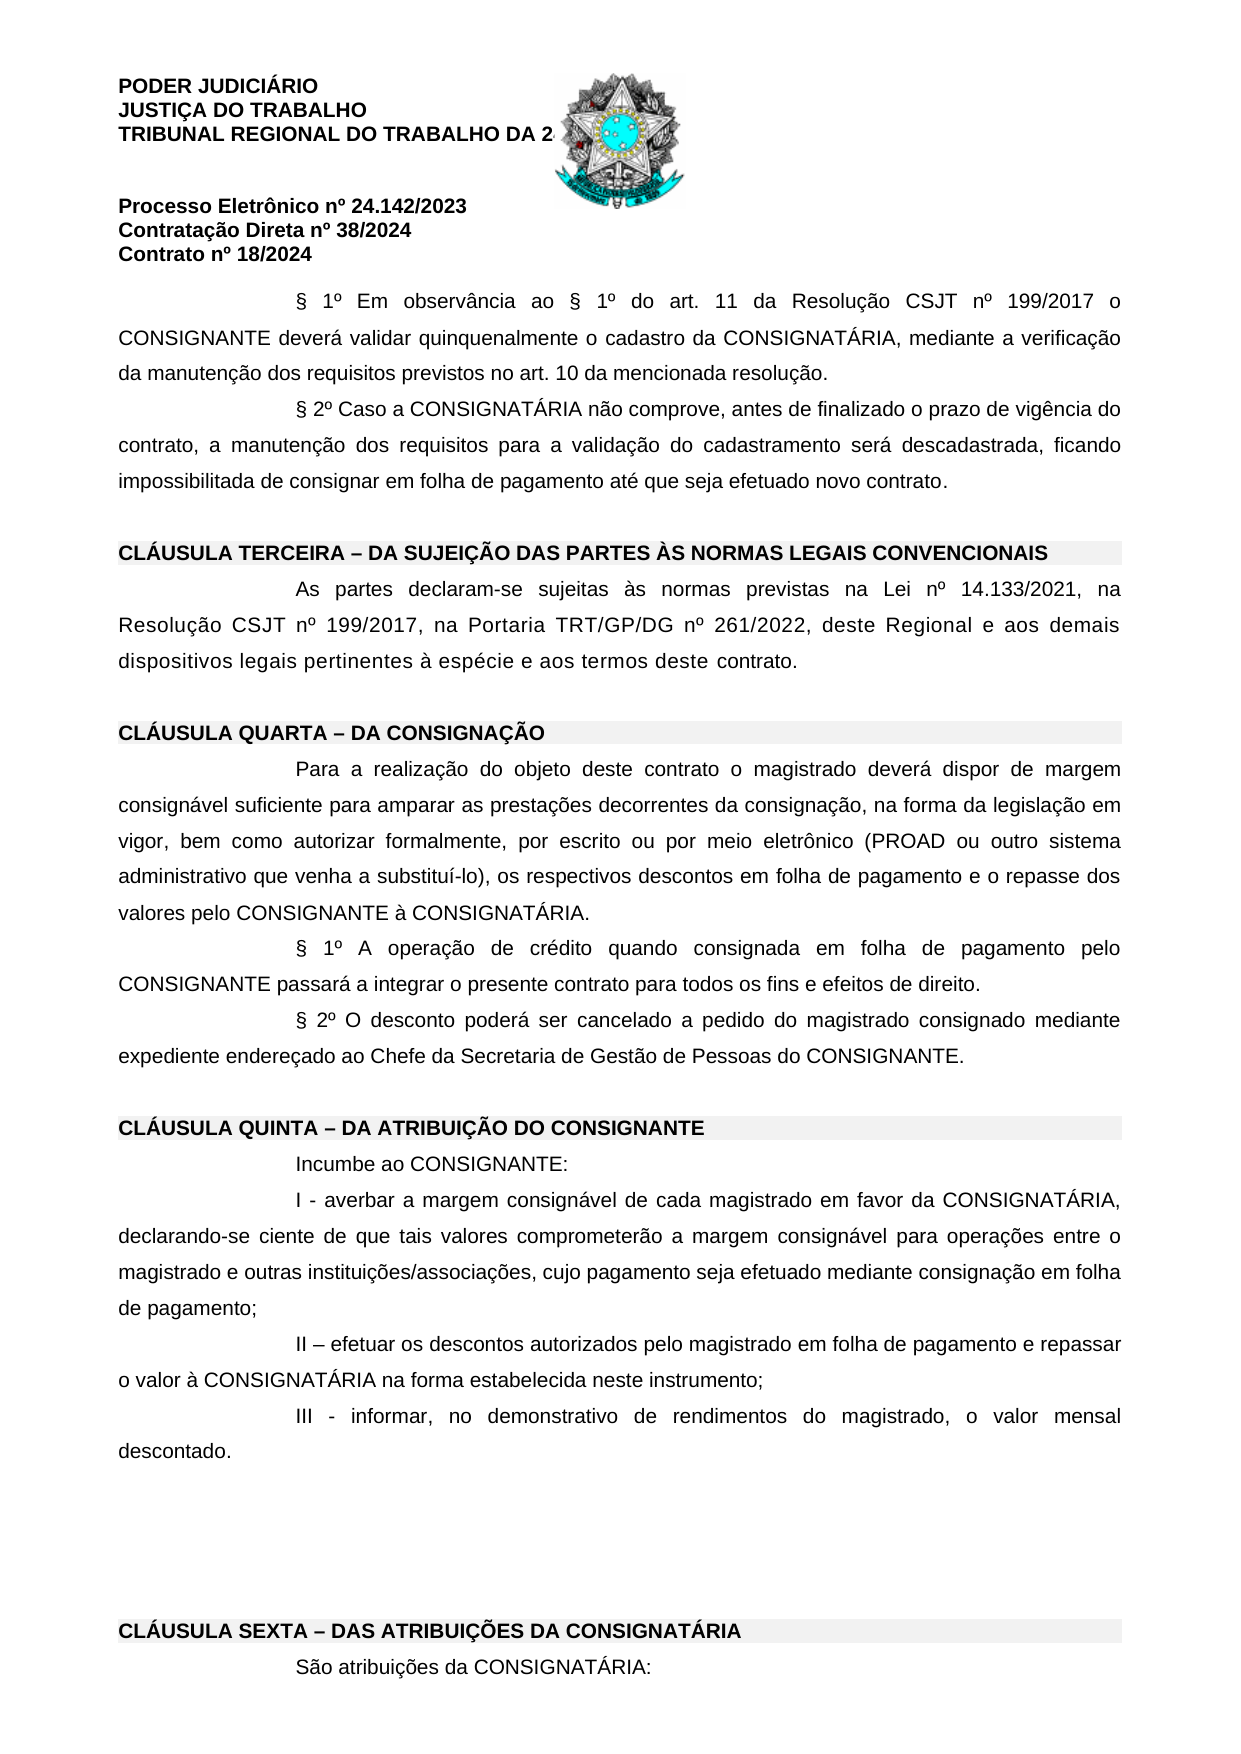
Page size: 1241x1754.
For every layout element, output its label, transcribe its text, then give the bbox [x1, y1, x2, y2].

text I - averbar a margem consignável de cada magistrado em favor da CONSIGNATÁRIA, declarando-se ciente de que tais valores comprometerão a margem consignável para operações entre o magistrado e outras instituições/associações, cujo pagamento seja efetuado mediante consignação em folha de pagamento; [118, 1188, 1122, 1319]
text CLÁUSULA TERCEIRA – DA SUJEIÇÃO DAS PARTES ÀS NORMAS LEGAIS CONVENCIONAIS [118, 541, 1122, 565]
text § 1º Em observância ao § 1º do art. 11 da Resolução CSJT nº 199/2017 o CONSIGNANTE deverá validar quinquenalmente o cadastro da CONSIGNATÁRIA, mediante a verificação da manutenção dos requisitos previstos no art. 10 da mencionada resolução. [118, 289, 1122, 385]
text CLÁUSULA QUARTA – DA CONSIGNAÇÃO [118, 721, 1122, 744]
text São atribuições da CONSIGNATÁRIA: [118, 1655, 1122, 1679]
text Incumbe ao CONSIGNANTE: [118, 1152, 1122, 1176]
text As partes declaram-se sujeitas às normas previstas na Lei nº 14.133/2021, na Resolução CSJT nº 199/2017, na Portaria TRT/GP/DG nº 261/2022, deste Regional e aos demais dispositivos legais pertinentes à espécie e aos termos deste contrato. [118, 577, 1122, 673]
text III - informar, no demonstrativo de rendimentos do magistrado, o valor mensal descontado. [118, 1403, 1122, 1463]
text CLÁUSULA QUINTA – DA ATRIBUIÇÃO DO CONSIGNANTE [118, 1116, 1122, 1140]
text § 2º Caso a CONSIGNATÁRIA não comprove, antes de finalizado o prazo de vigência do contrato, a manutenção dos requisitos para a validação do cadastramento será descadastrada, ficando impossibilitada de consignar em folha de pagamento até que seja efetuado novo contrato. [118, 397, 1122, 493]
text § 2º O desconto poderá ser cancelado a pedido do magistrado consignado mediante expediente endereçado ao Chefe da Secretaria de Gestão de Pessoas do CONSIGNANTE. [118, 1008, 1122, 1068]
text CLÁUSULA SEXTA – DAS ATRIBUIÇÕES DA CONSIGNATÁRIA [118, 1619, 1122, 1643]
text § 1º A operação de crédito quando consignada em folha de pagamento pelo CONSIGNANTE passará a integrar o presente contrato para todos os fins e efeitos de direito. [118, 936, 1122, 996]
text II – efetuar os descontos autorizados pelo magistrado em folha de pagamento e repassar o valor à CONSIGNATÁRIA na forma estabelecida neste instrumento; [118, 1332, 1122, 1391]
text Para a realização do objeto deste contrato o magistrado deverá dispor de margem consignável suficiente para amparar as prestações decorrentes da consignação, na forma da legislação em vigor, bem como autorizar formalmente, por escrito ou por meio eletrônico (PROAD ou outro sistema administrativo que venha a substituí-lo), os respectivos descontos em folha de pagamento e o repasse dos valores pelo CONSIGNANTE à CONSIGNATÁRIA. [118, 757, 1122, 924]
